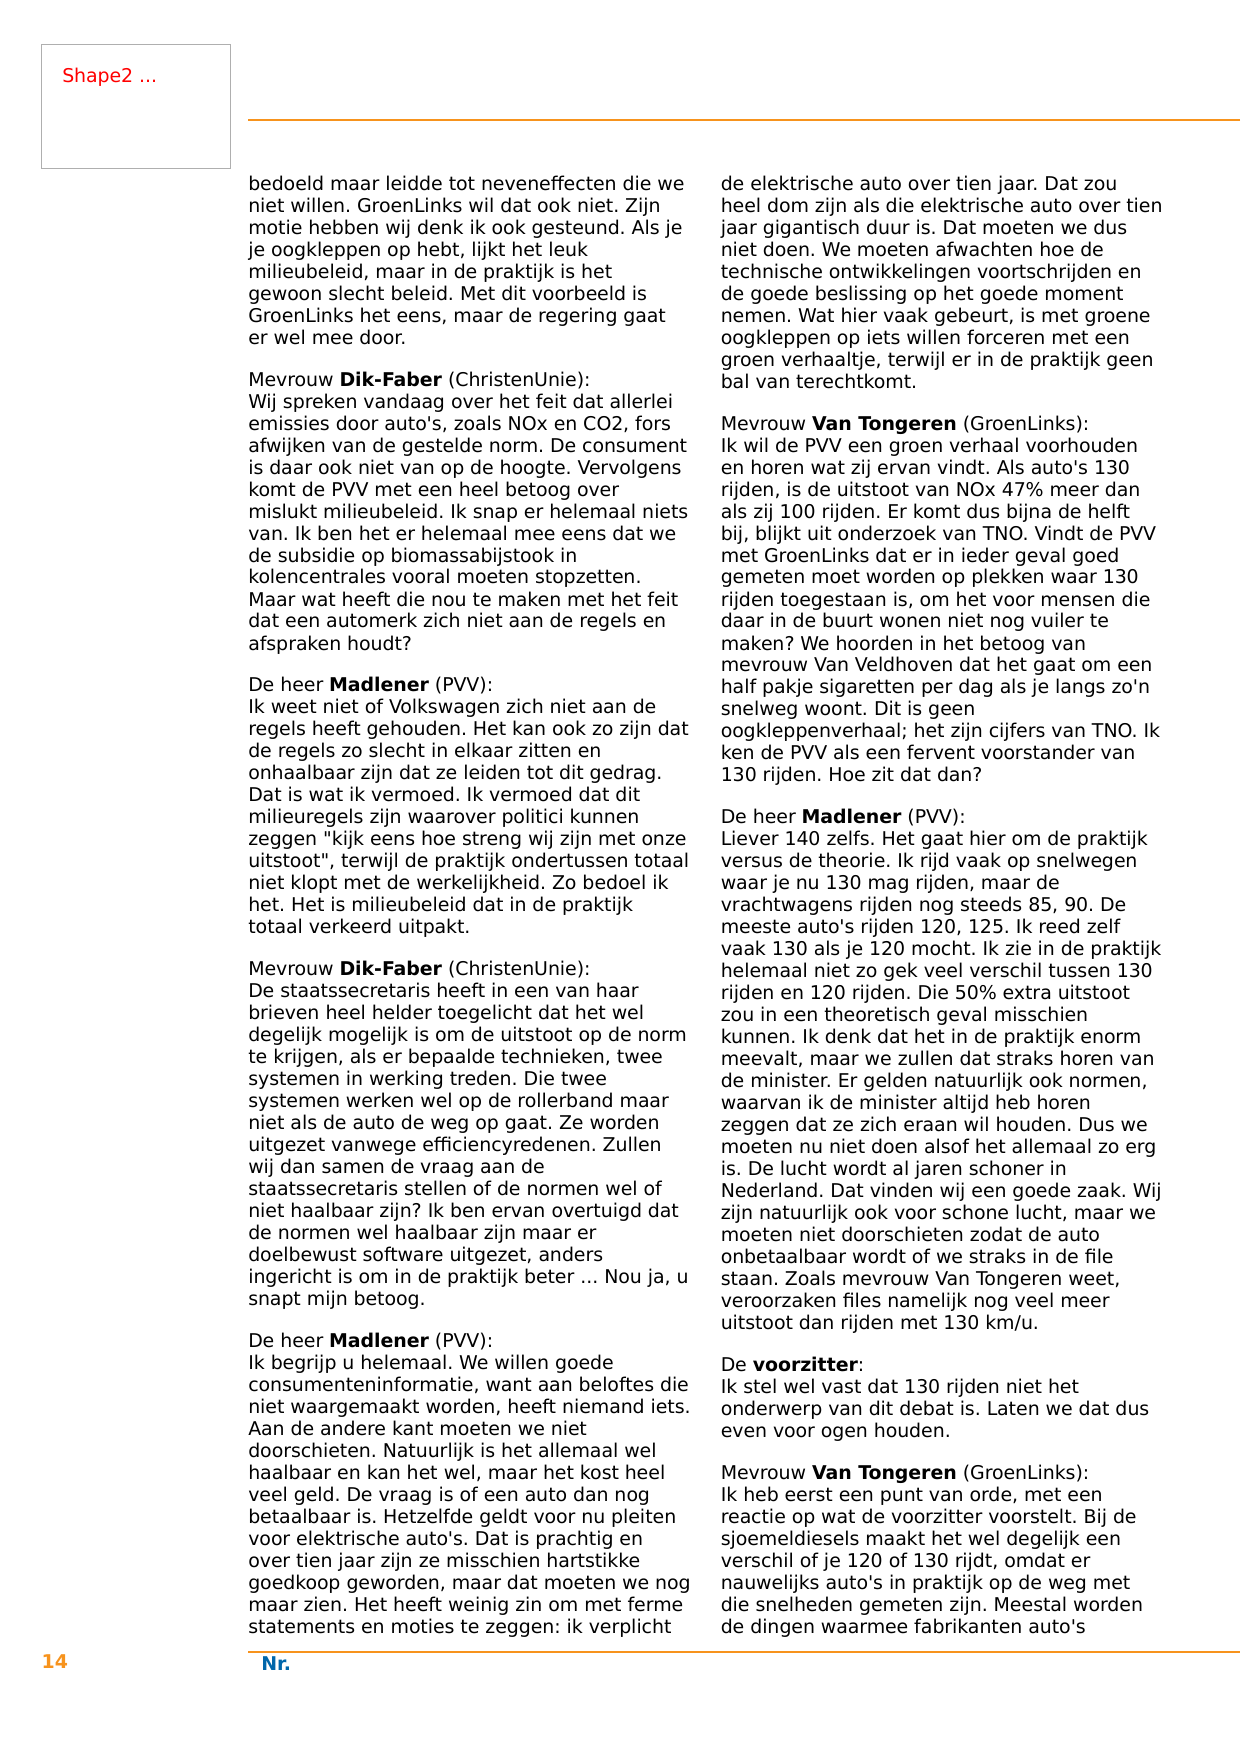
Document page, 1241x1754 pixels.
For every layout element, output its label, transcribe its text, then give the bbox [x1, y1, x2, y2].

text De heer Madlener (PVV): [248, 1330, 691, 1352]
text Wij spreken vandaag over het feit dat allerlei emissies door auto's, zoals NOx en CO2, fors afwijken van de gestelde norm. De consument is daar ook niet van op de hoogte. Vervolgens komt de PVV met een heel betoog over mislukt milieubeleid. Ik snap er helemaal niets van. Ik ben het er helemaal mee eens dat we de subsidie op biomassabijstook in kolencentrales vooral moeten stopzetten. Maar wat heeft die nou te maken met het feit dat een automerk zich niet aan de regels en afspraken houdt? [248, 391, 691, 654]
text bedoeld maar leidde tot neveneffecten die we niet willen. GroenLinks wil dat ook niet. Zijn motie hebben wij denk ik ook gesteund. Als je je oogkleppen op hebt, lijkt het leuk milieubeleid, maar in de praktijk is het gewoon slecht beleid. Met dit voorbeeld is GroenLinks het eens, maar de regering gaat er wel mee door. [248, 173, 691, 349]
text Mevrouw Van Tongeren (GroenLinks): [721, 1462, 1163, 1484]
text De heer Madlener (PVV): [248, 674, 691, 696]
text Ik begrijp u helemaal. We willen goede consumenteninformatie, want aan beloftes die niet waargemaakt worden, heeft niemand iets. Aan de andere kant moeten we niet doorschieten. Natuurlijk is het allemaal wel haalbaar en kan het wel, maar het kost heel veel geld. De vraag is of een auto dan nog betaalbaar is. Hetzelfde geldt voor nu pleiten voor elektrische auto's. Dat is prachtig en over tien jaar zijn ze misschien hartstikke goedkoop geworden, maar dat moeten we nog maar zien. Het heeft weinig zin om met ferme statements en moties te zeggen: ik verplicht [248, 1352, 691, 1637]
text De staatssecretaris heeft in een van haar brieven heel helder toegelicht dat het wel degelijk mogelijk is om de uitstoot op de norm te krijgen, als er bepaalde technieken, twee systemen in werking treden. Die twee systemen werken wel op de rollerband maar niet als de auto de weg op gaat. Ze worden uitgezet vanwege efficiencyredenen. Zullen wij dan samen de vraag aan de staatssecretaris stellen of de normen wel of niet haalbaar zijn? Ik ben ervan overtuigd dat de normen wel haalbaar zijn maar er doelbewust software uitgezet, anders ingericht is om in de praktijk beter ... Nou ja, u snapt mijn betoog. [248, 980, 691, 1310]
text Liever 140 zelfs. Het gaat hier om de praktijk versus de theorie. Ik rijd vaak op snelwegen waar je nu 130 mag rijden, maar de vrachtwagens rijden nog steeds 85, 90. De meeste auto's rijden 120, 125. Ik reed zelf vaak 130 als je 120 mocht. Ik zie in de praktijk helemaal niet zo gek veel verschil tussen 130 rijden en 120 rijden. Die 50% extra uitstoot zou in een theoretisch geval misschien kunnen. Ik denk dat het in de praktijk enorm meevalt, maar we zullen dat straks horen van de minister. Er gelden natuurlijk ook normen, waarvan ik de minister altijd heb horen zeggen dat ze zich eraan wil houden. Dus we moeten nu niet doen alsof het allemaal zo erg is. De lucht wordt al jaren schoner in Nederland. Dat vinden wij een goede zaak. Wij zijn natuurlijk ook voor schone lucht, maar we moeten niet doorschieten zodat de auto onbetaalbaar wordt of we straks in de file staan. Zoals mevrouw Van Tongeren weet, veroorzaken files namelijk nog veel meer uitstoot dan rijden met 130 km/u. [721, 828, 1163, 1334]
text Ik weet niet of Volkswagen zich niet aan de regels heeft gehouden. Het kan ook zo zijn dat de regels zo slecht in elkaar zitten en onhaalbaar zijn dat ze leiden tot dit gedrag. Dat is wat ik vermoed. Ik vermoed dat dit milieuregels zijn waarover politici kunnen zeggen "kijk eens hoe streng wij zijn met onze uitstoot", terwijl de praktijk ondertussen totaal niet klopt met de werkelijkheid. Zo bedoel ik het. Het is milieubeleid dat in de praktijk totaal verkeerd uitpakt. [248, 696, 691, 938]
text de elektrische auto over tien jaar. Dat zou heel dom zijn als die elektrische auto over tien jaar gigantisch duur is. Dat moeten we dus niet doen. We moeten afwachten hoe de technische ontwikkelingen voortschrijden en de goede beslissing op het goede moment nemen. Wat hier vaak gebeurt, is met groene oogkleppen op iets willen forceren met een groen verhaaltje, terwijl er in de praktijk geen bal van terechtkomt. [721, 173, 1163, 393]
text Ik wil de PVV een groen verhaal voorhouden en horen wat zij ervan vindt. Als auto's 130 rijden, is de uitstoot van NOx 47% meer dan als zij 100 rijden. Er komt dus bijna de helft bij, blijkt uit onderzoek van TNO. Vindt de PVV met GroenLinks dat er in ieder geval goed gemeten moet worden op plekken waar 130 rijden toegestaan is, om het voor mensen die daar in de buurt wonen niet nog vuiler te maken? We hoorden in het betoog van mevrouw Van Veldhoven dat het gaat om een half pakje sigaretten per dag als je langs zo'n snelweg woont. Dit is geen oogkleppenverhaal; het zijn cijfers van TNO. Ik ken de PVV als een fervent voorstander van 130 rijden. Hoe zit dat dan? [721, 434, 1163, 786]
text Mevrouw Dik-Faber (ChristenUnie): [248, 958, 691, 980]
text Mevrouw Dik-Faber (ChristenUnie): [248, 369, 691, 391]
text Ik heb eerst een punt van orde, met een reactie op wat de voorzitter voorstelt. Bij de sjoemeldiesels maakt het wel degelijk een verschil of je 120 of 130 rijdt, omdat er nauwelijks auto's in praktijk op de weg met die snelheden gemeten zijn. Meestal worden de dingen waarmee fabrikanten auto's [721, 1484, 1163, 1637]
text De heer Madlener (PVV): [721, 806, 1163, 828]
text Mevrouw Van Tongeren (GroenLinks): [721, 413, 1163, 434]
text De voorzitter: [721, 1354, 1163, 1376]
text Ik stel wel vast dat 130 rijden niet het onderwerp van dit debat is. Laten we dat dus even voor ogen houden. [721, 1376, 1163, 1442]
